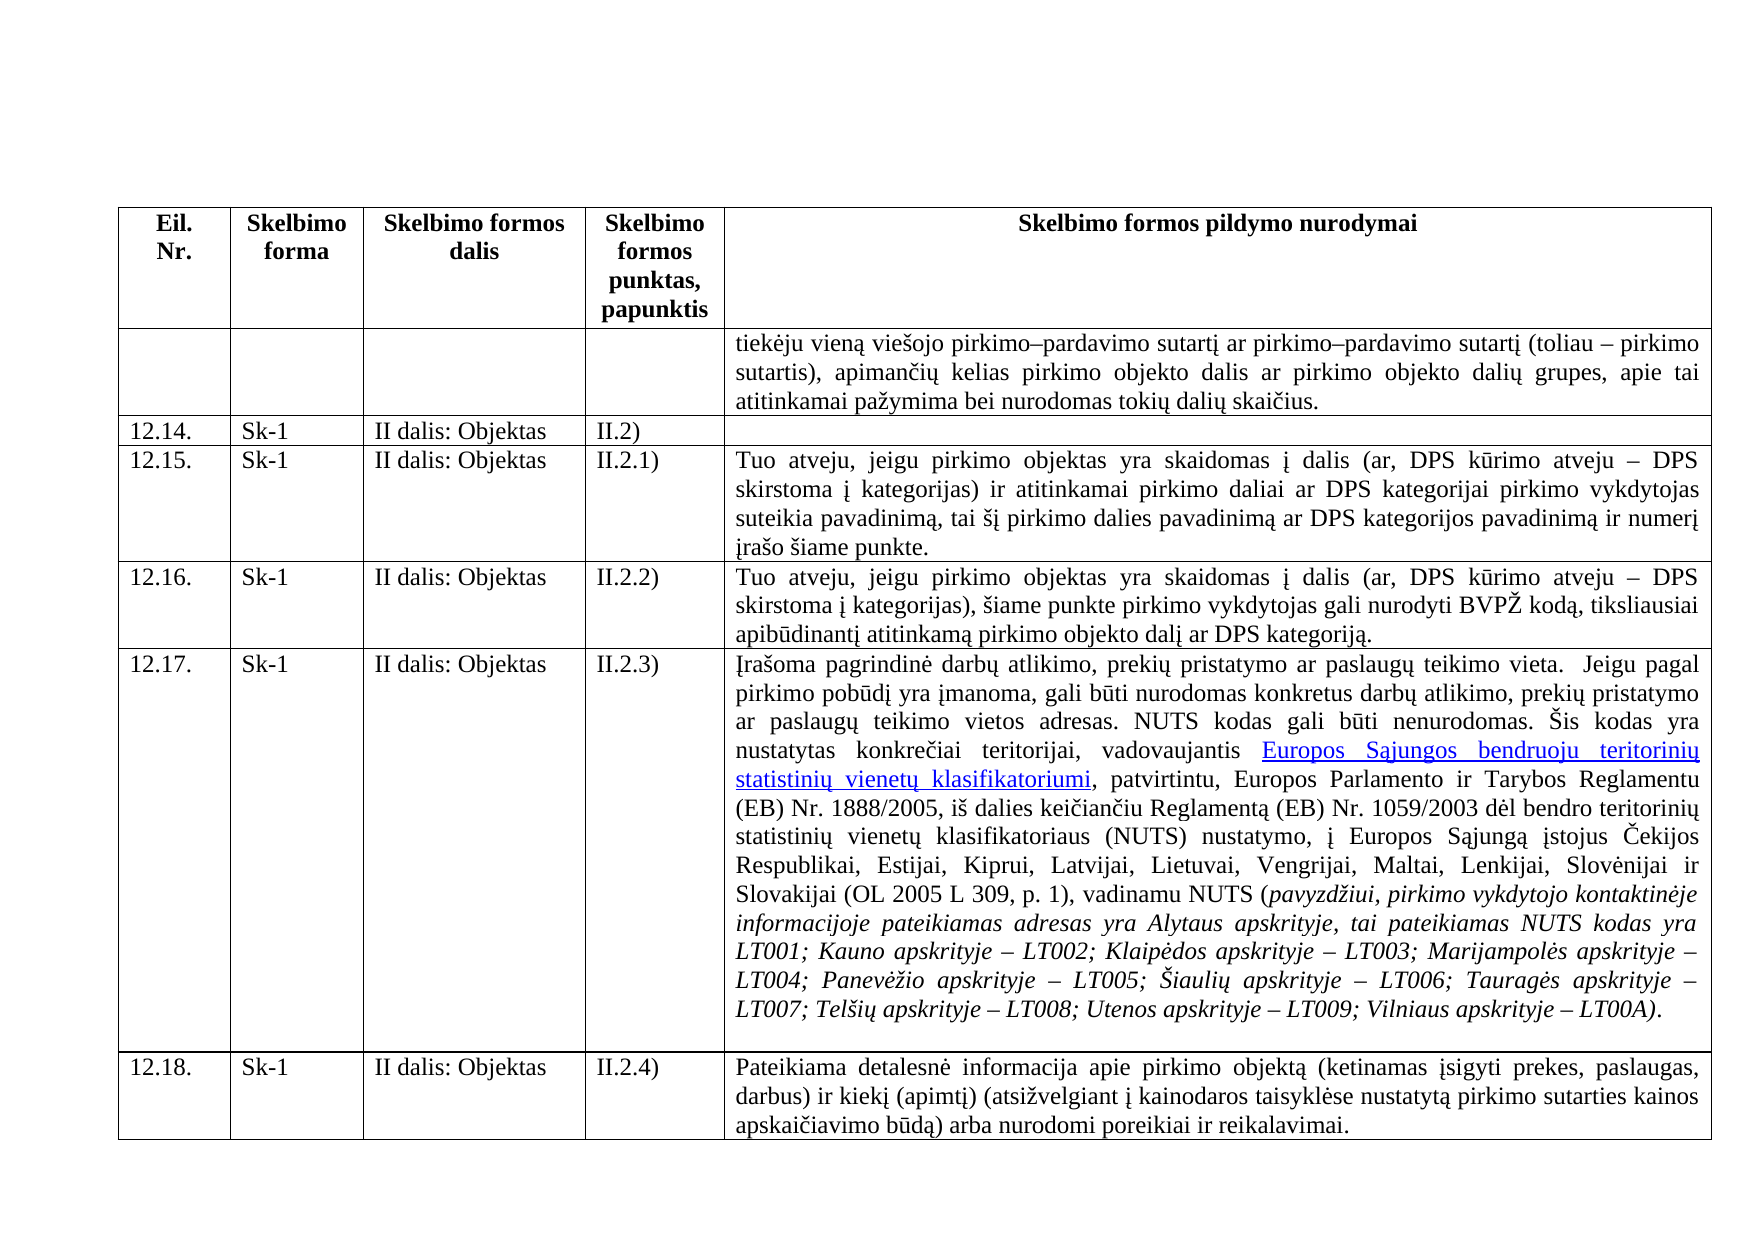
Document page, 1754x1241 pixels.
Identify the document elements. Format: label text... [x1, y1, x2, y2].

table_cell Įrašoma pagrindinė darbų atlikimo, prekių pristatymo ar paslaugų teikimo vieta. Jeigu pagal pirkimo pobūdį yra įmanoma, gali būti nurodomas konkretus darbų atlikimo, prekių pristatymo ar paslaugų teikimo vietos adresas. NUTS kodas gali būti nenurodomas. Šis kodas yra nustatytas konkrečiai teritorijai, vadovaujantis Europos Sąjungos bendruoju teritorinių statistinių vienetų klasifikatoriumi, patvirtintu, Europos Parlamento ir Tarybos Reglamentu (EB) Nr. 1888/2005, iš dalies keičiančiu Reglamentą (EB) Nr. 1059/2003 dėl bendro teritorinių statistinių vienetų klasifikatoriaus (NUTS) nustatymo, į Europos Sąjungą įstojus Čekijos Respublikai, Estijai, Kiprui, Latvijai, Lietuvai, Vengrijai, Maltai, Lenkijai, Slovėnijai ir Slovakijai (OL 2005 L 309, p. 1), vadinamu NUTS (pavyzdžiui, pirkimo vykdytojo kontaktinėje informacijoje pateikiamas adresas yra Alytaus apskrityje, tai pateikiamas NUTS kodas yra LT001; Kauno apskrityje – LT002; Klaipėdos apskrityje – LT003; Marijampolės apskrityje – LT004; Panevėžio apskrityje – LT005; Šiaulių apskrityje – LT006; Tauragės apskrityje – LT007; Telšių apskrityje – LT008; Utenos apskrityje – LT009; Vilniaus apskrityje – LT00A). [725, 649, 1711, 1051]
table_cell 12.14. [119, 416, 230, 444]
table_header Skelbimo formos pildymo nurodymai [725, 208, 1711, 327]
table_cell tiekėju vieną viešojo pirkimo–pardavimo sutartį ar pirkimo–pardavimo sutartį (toliau – pirkimo sutartis), apimančių kelias pirkimo objekto dalis ar pirkimo objekto dalių grupes, apie tai atitinkamai pažymima bei nurodomas tokių dalių skaičius. [725, 329, 1711, 415]
table_cell Pateikiama detalesnė informacija apie pirkimo objektą (ketinamas įsigyti prekes, paslaugas, darbus) ir kiekį (apimtį) (atsižvelgiant į kainodaros taisyklėse nustatytą pirkimo sutarties kainos apskaičiavimo būdą) arba nurodomi poreikiai ir reikalavimai. [725, 1053, 1711, 1139]
table_header Skelbimo forma [231, 208, 363, 327]
table_cell II dalis: Objektas [364, 446, 585, 561]
table_cell 12.17. [119, 649, 230, 1051]
table_cell 12.16. [119, 562, 230, 648]
table_cell Sk-1 [231, 446, 363, 561]
table_cell [119, 329, 230, 415]
table_header Eil. Nr. [119, 208, 230, 327]
table_cell Tuo atveju, jeigu pirkimo objektas yra skaidomas į dalis (ar, DPS kūrimo atveju – DPS skirstoma į kategorijas), šiame punkte pirkimo vykdytojas gali nurodyti BVPŽ kodą, tiksliausiai apibūdinantį atitinkamą pirkimo objekto dalį ar DPS kategoriją. [725, 562, 1711, 648]
table_cell [231, 329, 363, 415]
table_cell II dalis: Objektas [364, 416, 585, 444]
table_cell II dalis: Objektas [364, 1053, 585, 1139]
table_cell [364, 329, 585, 415]
table_cell II.2.1) [586, 446, 724, 561]
table_cell [725, 416, 1711, 444]
table_cell Tuo atveju, jeigu pirkimo objektas yra skaidomas į dalis (ar, DPS kūrimo atveju – DPS skirstoma į kategorijas) ir atitinkamai pirkimo daliai ar DPS kategorijai pirkimo vykdytojas suteikia pavadinimą, tai šį pirkimo dalies pavadinimą ar DPS kategorijos pavadinimą ir numerį įrašo šiame punkte. [725, 446, 1711, 561]
table_cell II.2.4) [586, 1053, 724, 1139]
table_cell Sk-1 [231, 1053, 363, 1139]
table_cell II dalis: Objektas [364, 649, 585, 1051]
table_header Skelbimo formos dalis [364, 208, 585, 327]
table_cell 12.15. [119, 446, 230, 561]
table_cell Sk-1 [231, 416, 363, 444]
table_cell Sk-1 [231, 649, 363, 1051]
table_cell II.2) [586, 416, 724, 444]
table_cell 12.18. [119, 1053, 230, 1139]
table_cell Sk-1 [231, 562, 363, 648]
table_cell II dalis: Objektas [364, 562, 585, 648]
table_cell II.2.3) [586, 649, 724, 1051]
table_cell [586, 329, 724, 415]
table_header Skelbimo formos punktas, papunktis [586, 208, 724, 327]
table_cell II.2.2) [586, 562, 724, 648]
